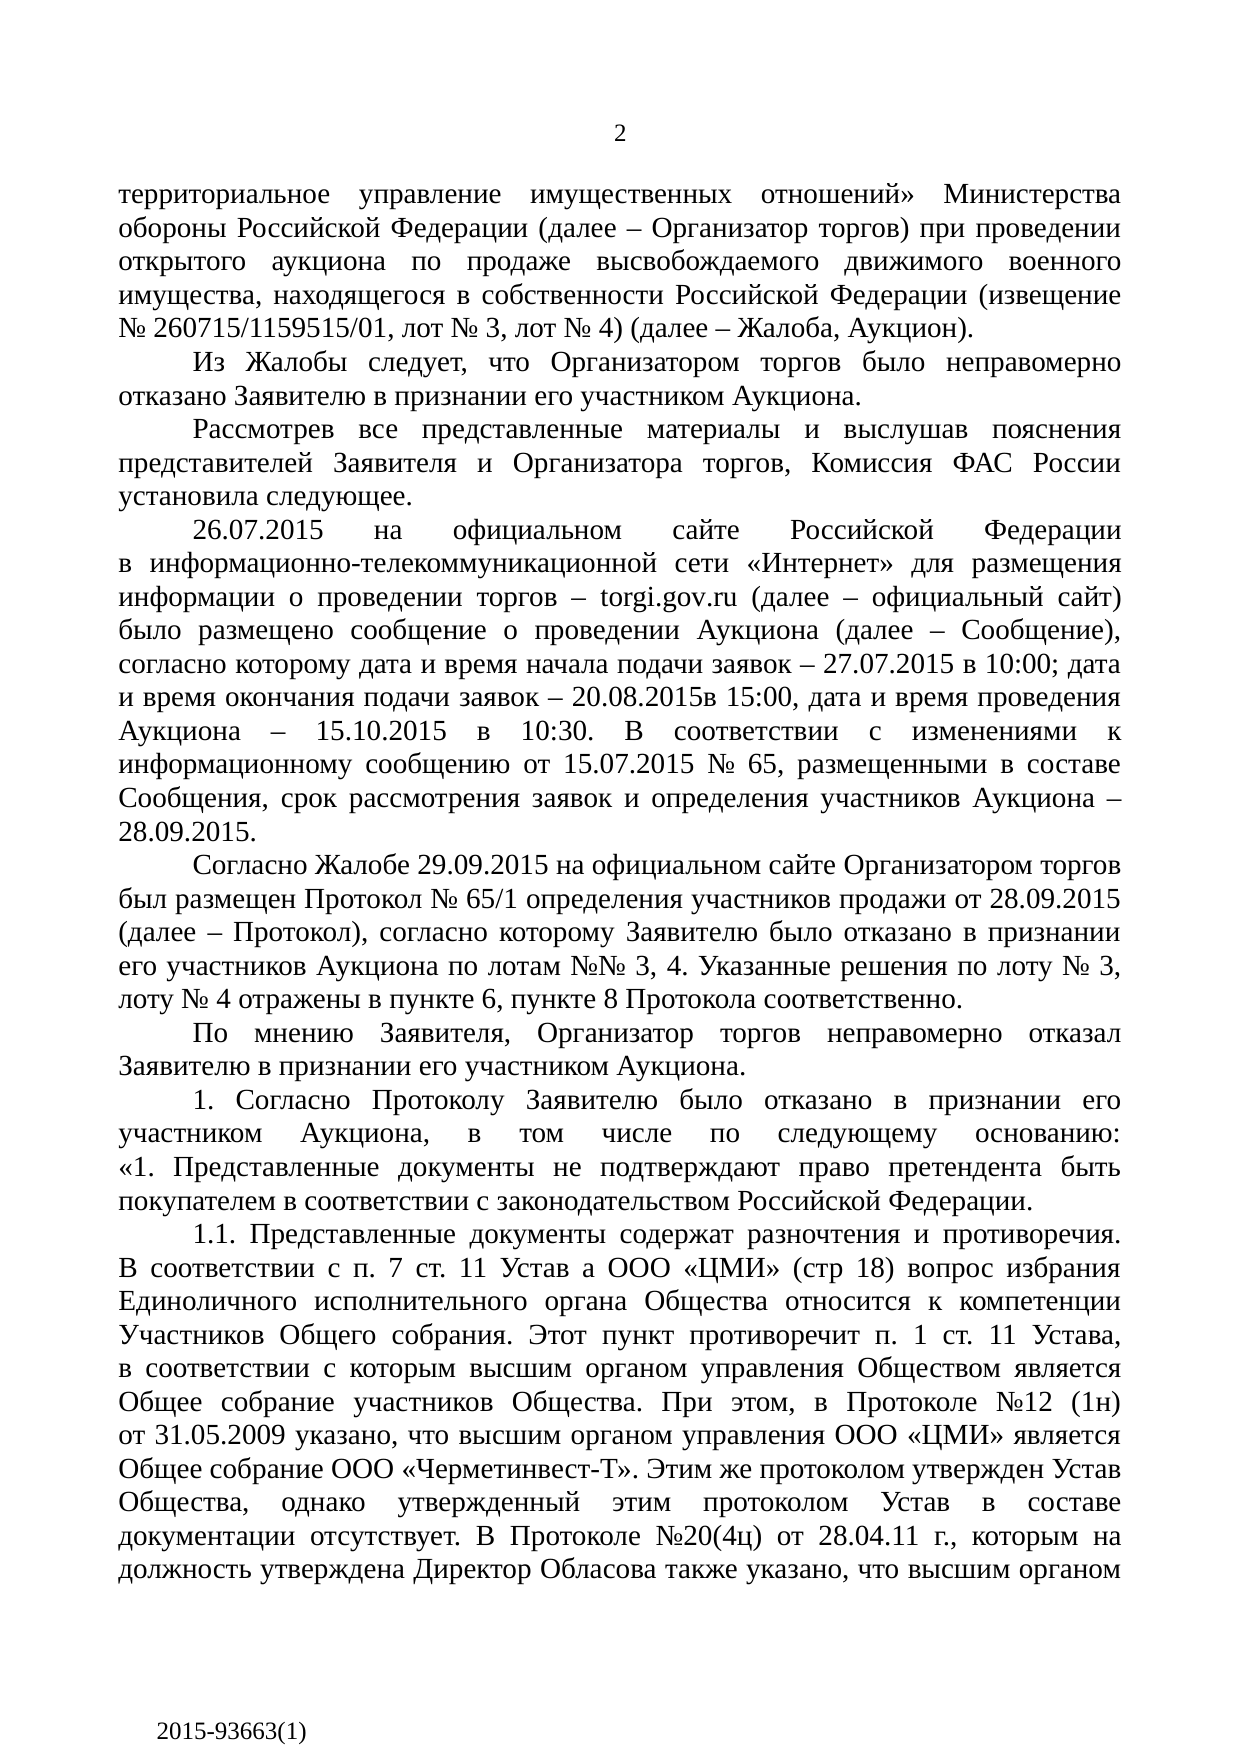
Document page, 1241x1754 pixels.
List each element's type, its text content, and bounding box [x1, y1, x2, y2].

text 26.07.2015 на официальном сайте Российской Федерации в информационно-телекоммуникационной сети «Интернет» для размещения информации о проведении торгов – torgi.gov.ru (далее – официальный сайт) было размещено сообщение о проведении Аукциона (далее – Сообщение), согласно которому дата и время начала подачи заявок – 27.07.2015 в 10:00; дата и время окончания подачи заявок – 20.08.2015в 15:00, дата и время проведения Аукциона – 15.10.2015 в 10:30. В соответствии с изменениями к информационному сообщению от 15.07.2015 № 65, размещенными в составе Сообщения, срок рассмотрения заявок и определения участников Аукциона – 28.09.2015. [118, 512, 1122, 847]
text 1.1. Представленные документы содержат разночтения и противоречия. В соответствии с п. 7 ст. 11 Устав а ООО «ЦМИ» (стр 18) вопрос избрания Единоличного исполнительного органа Общества относится к компетенции Участников Общего собрания. Этот пункт противоречит п. 1 ст. 11 Устава, в соответствии с которым высшим органом управления Обществом является Общее собрание участников Общества. При этом, в Протоколе №12 (1н) от 31.05.2009 указано, что высшим органом управления ООО «ЦМИ» является Общее собрание ООО «Черметинвест-Т». Этим же протоколом утвержден Устав Общества, однако утвержденный этим протоколом Устав в составе документации отсутствует. В Протоколе №20(4ц) от 28.04.11 г., которым на должность утверждена Директор Обласова также указано, что высшим органом [118, 1216, 1122, 1585]
text Рассмотрев все представленные материалы и выслушав пояснения представителей Заявителя и Организатора торгов, Комиссия ФАС России установила следующее. [118, 411, 1122, 512]
text 1. Согласно Протоколу Заявителю было отказано в признании его участником Аукциона, в том числе по следующему основанию: «1. Представленные документы не подтверждают право претендента быть покупателем в соответствии с законодательством Российской Федерации. [118, 1082, 1122, 1216]
text Согласно Жалобе 29.09.2015 на официальном сайте Организатором торгов был размещен Протокол № 65/1 определения участников продажи от 28.09.2015 (далее – Протокол), согласно которому Заявителю было отказано в признании его участников Аукциона по лотам №№ 3, 4. Указанные решения по лоту № 3, лоту № 4 отражены в пункте 6, пункте 8 Протокола соответственно. [118, 847, 1122, 1015]
text территориальное управление имущественных отношений» Министерства обороны Российской Федерации (далее – Организатор торгов) при проведении открытого аукциона по продаже высвобождаемого движимого военного имущества, находящегося в собственности Российской Федерации (извещение № 260715/1159515/01, лот № 3, лот № 4) (далее – Жалоба, Аукцион). [118, 176, 1122, 344]
text Из Жалобы следует, что Организатором торгов было неправомерно отказано Заявителю в признании его участником Аукциона. [118, 344, 1122, 411]
text По мнению Заявителя, Организатор торгов неправомерно отказал Заявителю в признании его участником Аукциона. [118, 1015, 1122, 1082]
